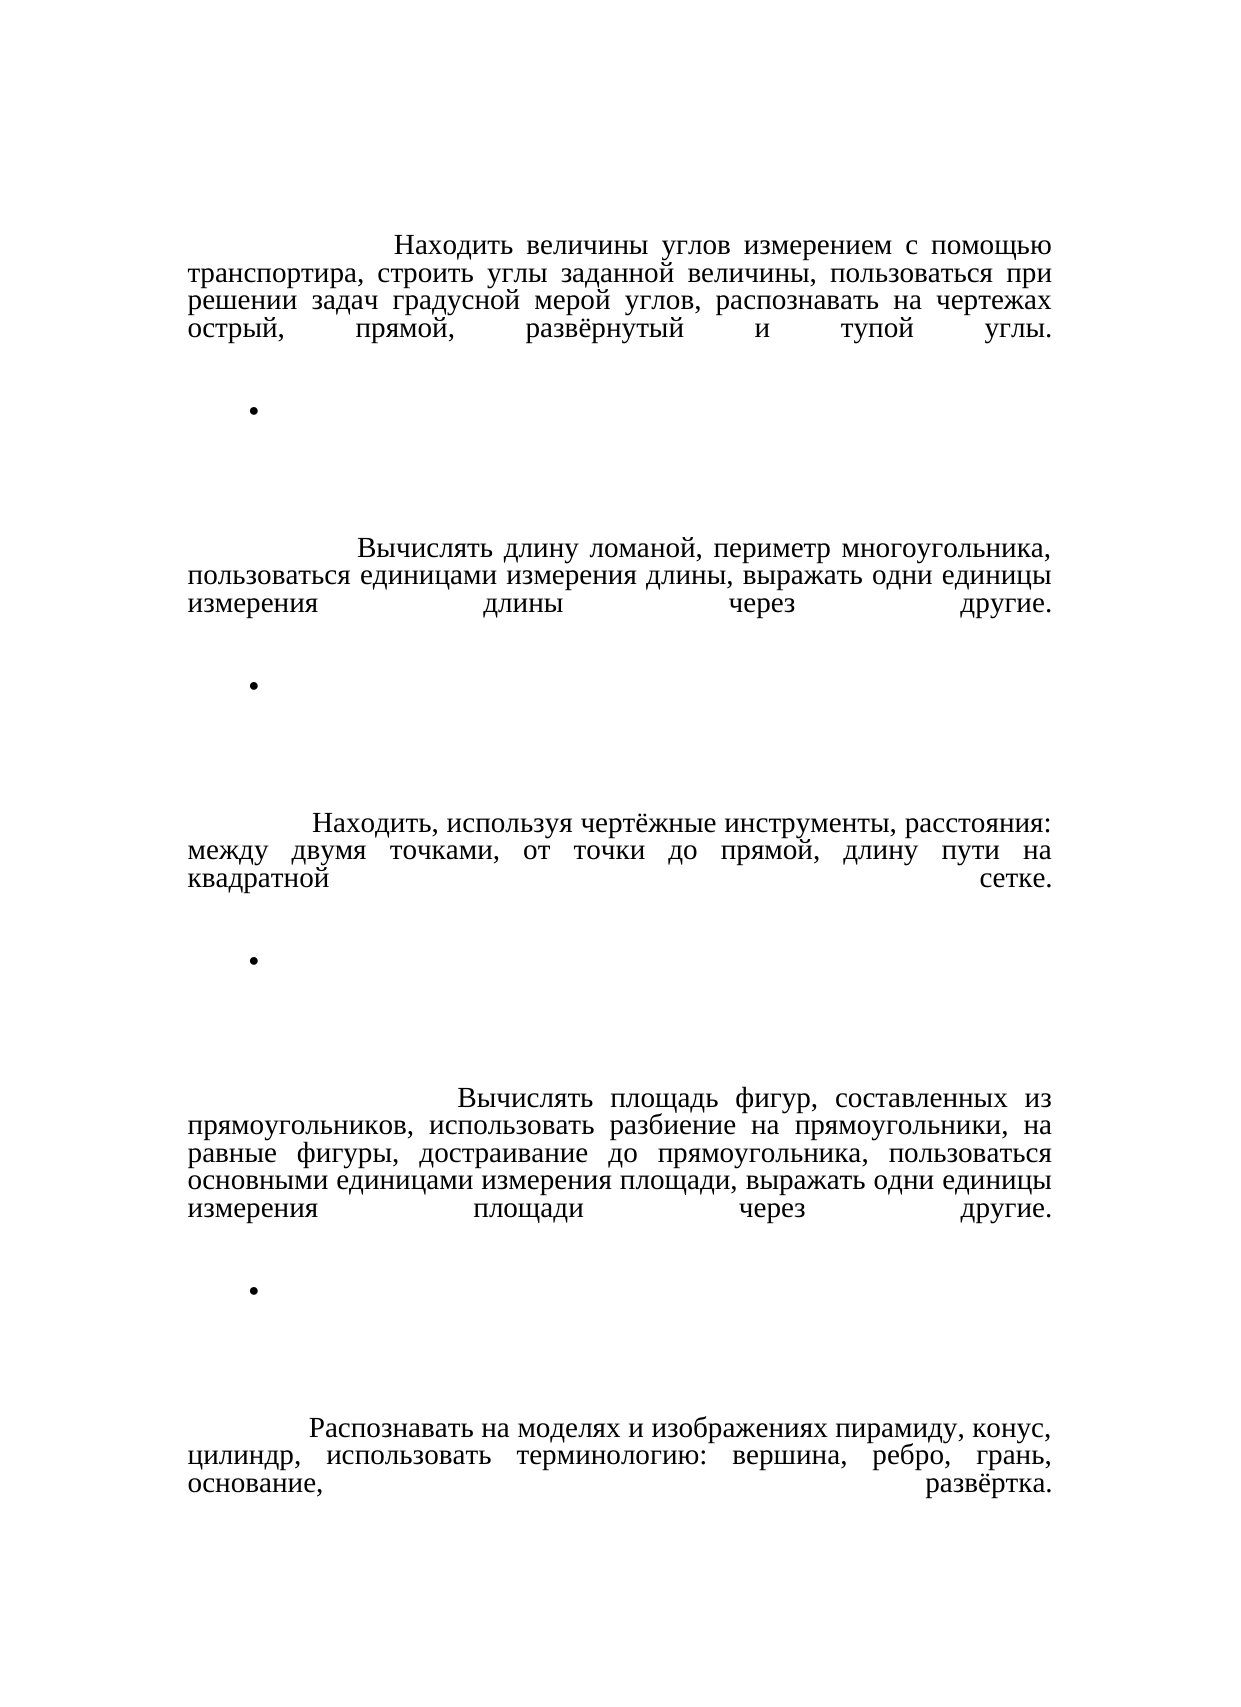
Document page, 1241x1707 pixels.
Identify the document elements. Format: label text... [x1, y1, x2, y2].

list Вычислять площадь фигур, составленных из прямоугольников, использовать разбиение на прямоугольники, на равные фигуры, достраивание до прямоугольника, пользоваться основными единицами измерения площади, выражать одни единицы измерения площади через другие. [187, 947, 1053, 1277]
list Находить, используя чертёжные инструменты, расстояния: между двумя точками, от точки до прямой, длину пути на квадратной сетке. [187, 672, 1053, 947]
list Находить величины углов измерением с помощью транспортира, строить углы заданной величины, пользоваться при решении задач градусной мерой углов, распознавать на чертежах острый, прямой, развёрнутый и тупой углы. [187, 150, 1053, 397]
list Распознавать на моделях и изображениях пирамиду, конус, цилиндр, использовать терминологию: вершина, ребро, грань, основание, развёртка. [187, 1277, 1053, 1552]
list Вычислять длину ломаной, периметр многоугольника, пользоваться единицами измерения длины, выражать одни единицы измерения длины через другие. [187, 397, 1053, 672]
